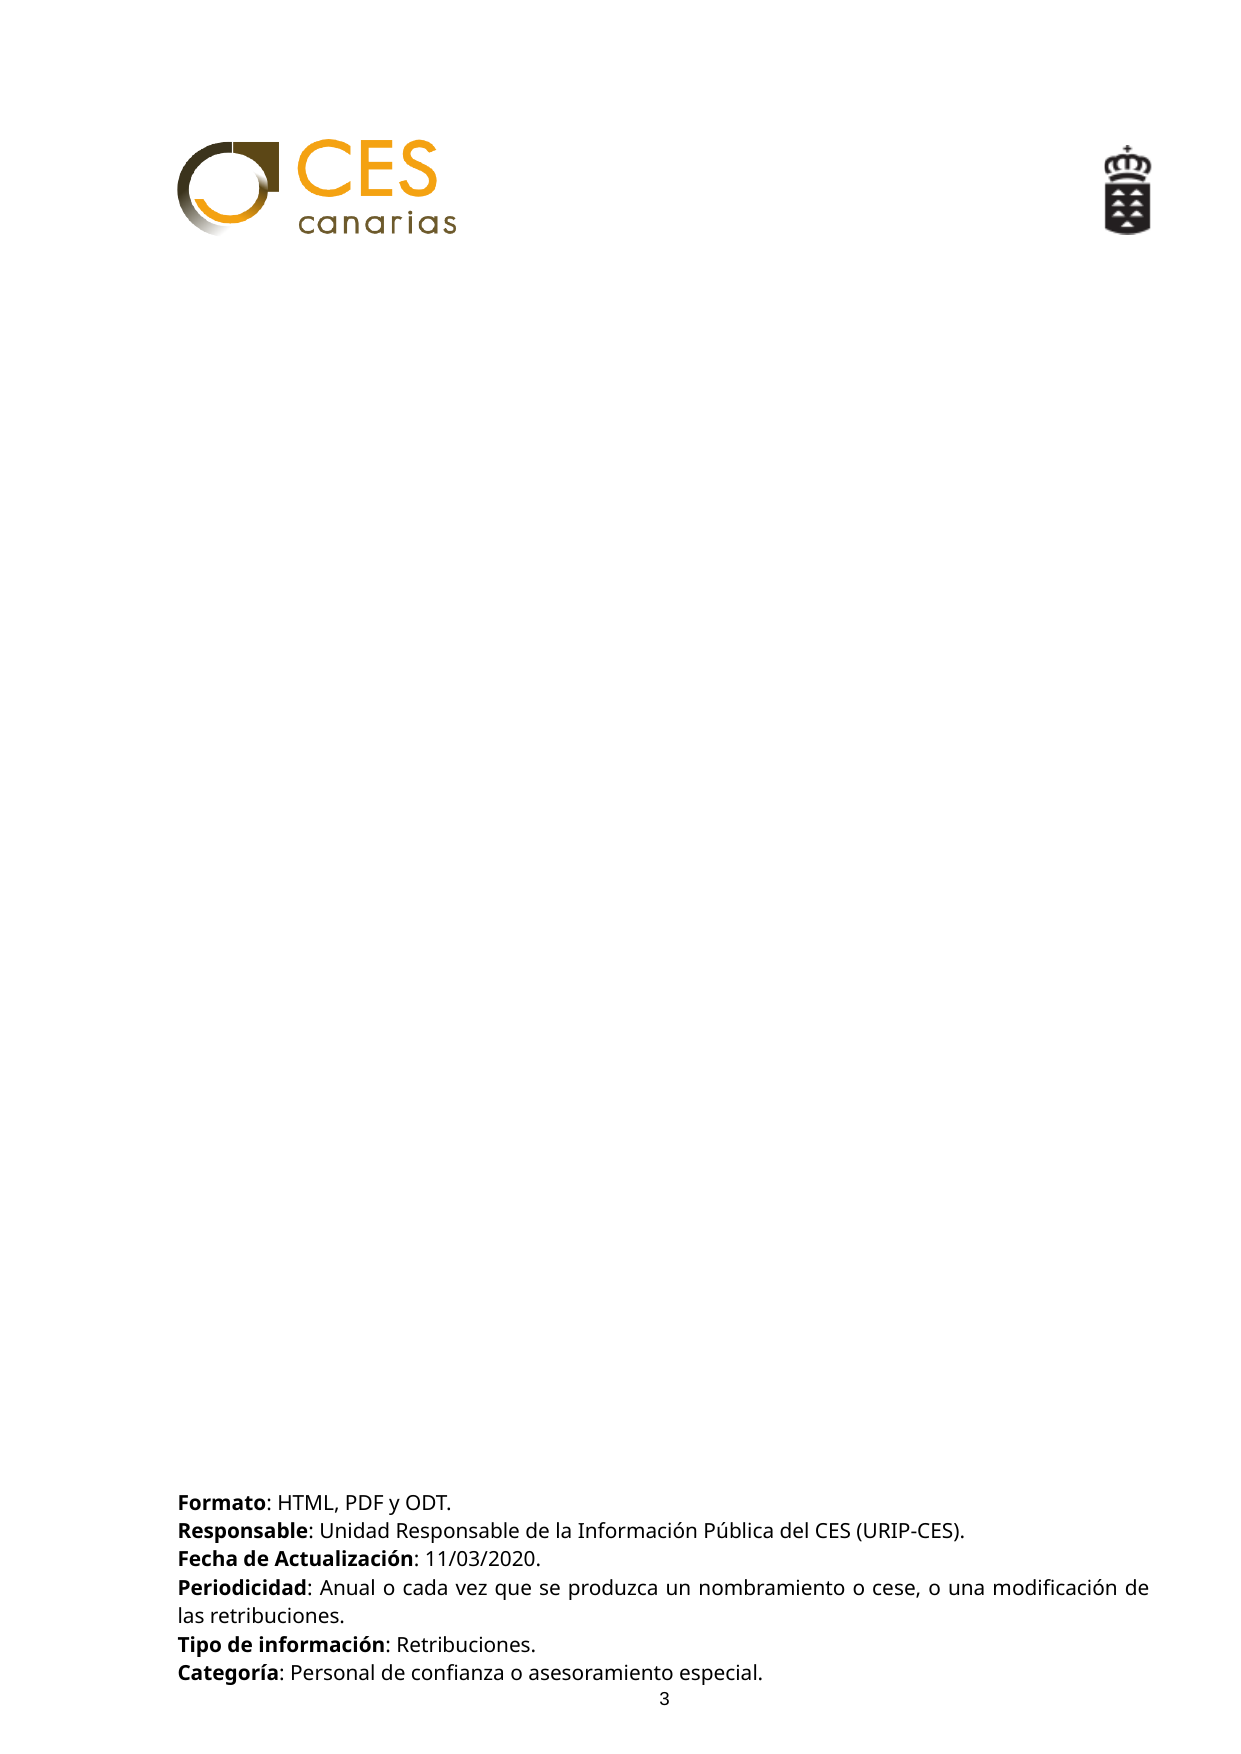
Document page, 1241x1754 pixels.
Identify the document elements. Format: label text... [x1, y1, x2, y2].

text Periodicidad: Anual o cada vez que se produzca un nombramiento o cese, o una modificación de las retribuciones. [177, 1573, 1152, 1630]
text Categoría: Personal de confianza o asesoramiento especial. [177, 1658, 1152, 1687]
text Responsable: Unidad Responsable de la Información Pública del CES (URIP-CES). [177, 1516, 1152, 1544]
text Tipo de información: Retribuciones. [177, 1630, 1152, 1658]
text Formato: HTML, PDF y ODT. [177, 1488, 1152, 1516]
picture [177, 139, 456, 237]
picture [1104, 145, 1152, 235]
text Fecha de Actualización: 11/03/2020. [177, 1544, 1152, 1573]
